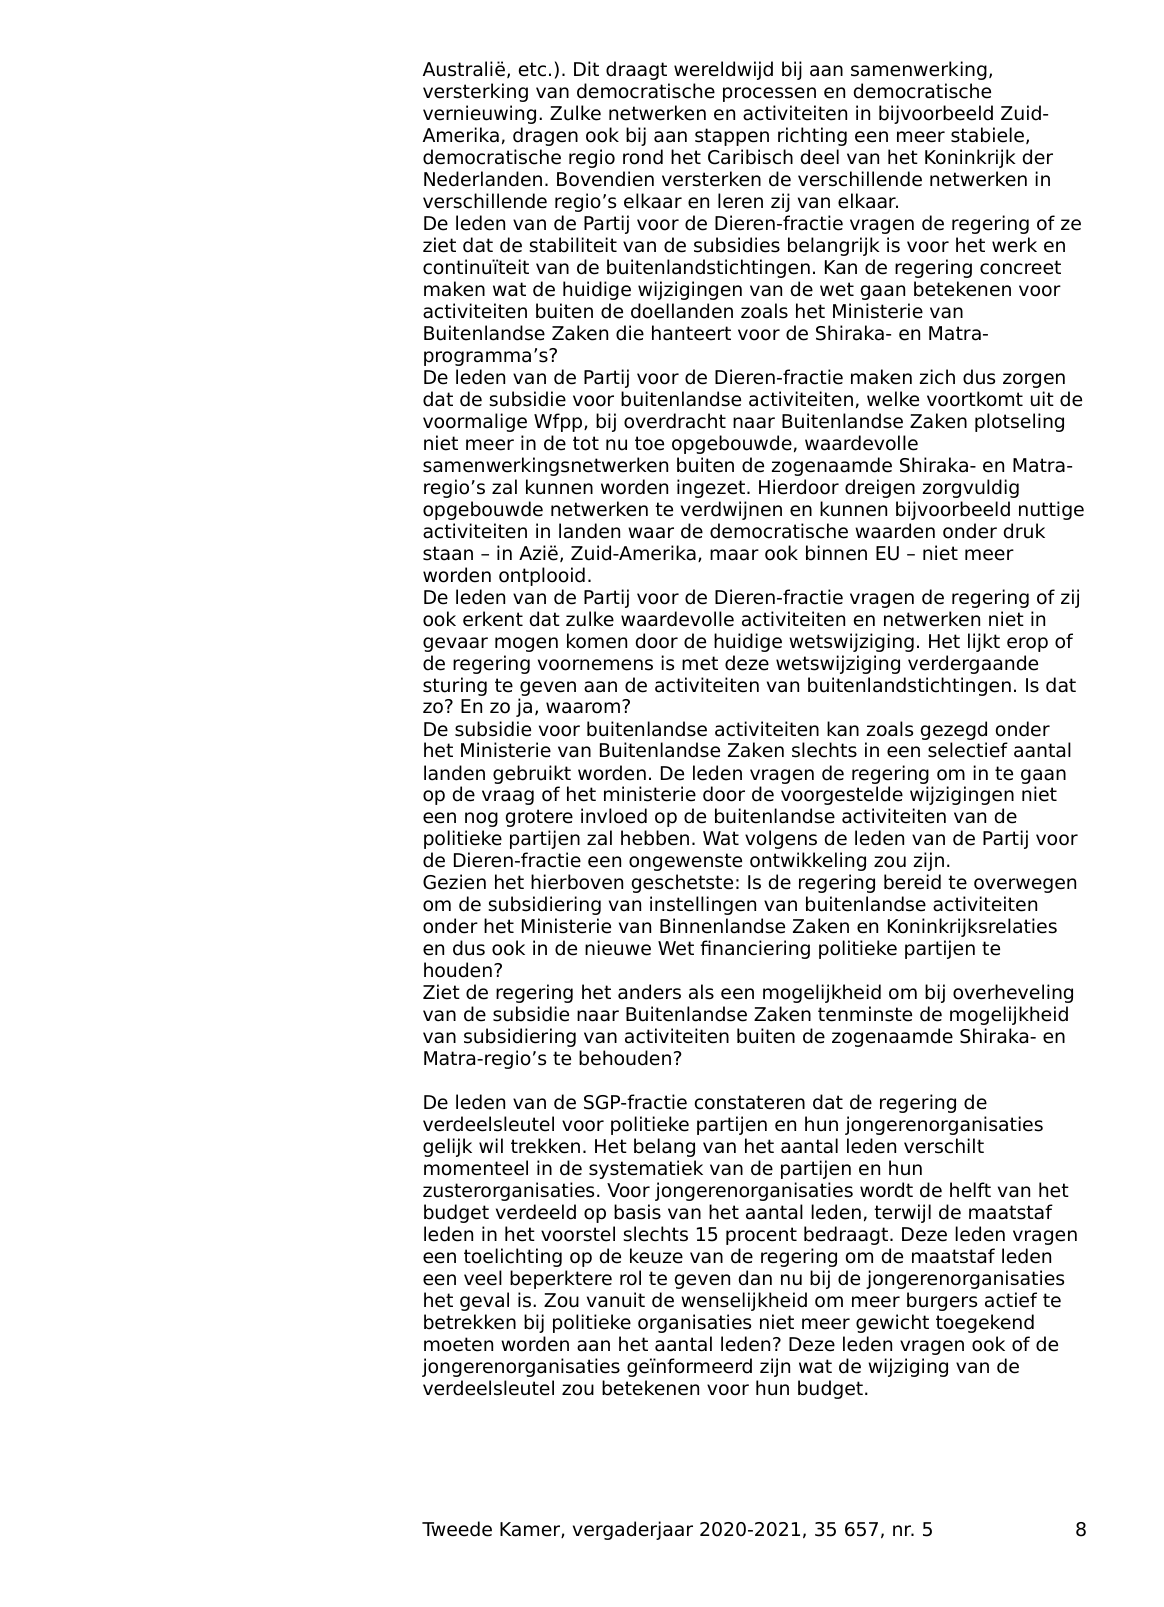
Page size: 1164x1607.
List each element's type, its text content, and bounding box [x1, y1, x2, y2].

text Gezien het hierboven geschetste: Is de regering bereid te overwegen om de subsidiering van instellingen van buitenlandse activiteiten onder het Ministerie van Binnenlandse Zaken en Koninkrijksrelaties en dus ook in de nieuwe Wet financiering politieke partijen te houden? [422, 872, 1087, 982]
text De leden van de Partij voor de Dieren-fractie vragen de regering of zij ook erkent dat zulke waardevolle activiteiten en netwerken niet in gevaar mogen komen door de huidige wetswijziging. Het lijkt erop of de regering voornemens is met deze wetswijziging verdergaande sturing te geven aan de activiteiten van buitenlandstichtingen. Is dat zo? En zo ja, waarom? [422, 587, 1087, 718]
text De subsidie voor buitenlandse activiteiten kan zoals gezegd onder het Ministerie van Buitenlandse Zaken slechts in een selectief aantal landen gebruikt worden. De leden vragen de regering om in te gaan op de vraag of het ministerie door de voorgestelde wijzigingen niet een nog grotere invloed op de buitenlandse activiteiten van de politieke partijen zal hebben. Wat volgens de leden van de Partij voor de Dieren-fractie een ongewenste ontwikkeling zou zijn. [422, 718, 1087, 872]
text Ziet de regering het anders als een mogelijkheid om bij overheveling van de subsidie naar Buitenlandse Zaken tenminste de mogelijkheid van subsidiering van activiteiten buiten de zogenaamde Shiraka- en Matra-regio’s te behouden? [422, 982, 1087, 1070]
text De leden van de SGP-fractie constateren dat de regering de verdeelsleutel voor politieke partijen en hun jongerenorganisaties gelijk wil trekken. Het belang van het aantal leden verschilt momenteel in de systematiek van de partijen en hun zusterorganisaties. Voor jongerenorganisaties wordt de helft van het budget verdeeld op basis van het aantal leden, terwijl de maatstaf leden in het voorstel slechts 15 procent bedraagt. Deze leden vragen een toelichting op de keuze van de regering om de maatstaf leden een veel beperktere rol te geven dan nu bij de jongerenorganisaties het geval is. Zou vanuit de wenselijkheid om meer burgers actief te betrekken bij politieke organisaties niet meer gewicht toegekend moeten worden aan het aantal leden? Deze leden vragen ook of de jongerenorganisaties geïnformeerd zijn wat de wijziging van de verdeelsleutel zou betekenen voor hun budget. [422, 1092, 1087, 1400]
text De leden van de Partij voor de Dieren-fractie vragen de regering of ze ziet dat de stabiliteit van de subsidies belangrijk is voor het werk en continuïteit van de buitenlandstichtingen. Kan de regering concreet maken wat de huidige wijzigingen van de wet gaan betekenen voor activiteiten buiten de doellanden zoals het Ministerie van Buitenlandse Zaken die hanteert voor de Shiraka- en Matra-programma’s? [422, 213, 1087, 367]
text De leden van de Partij voor de Dieren-fractie maken zich dus zorgen dat de subsidie voor buitenlandse activiteiten, welke voortkomt uit de voormalige Wfpp, bij overdracht naar Buitenlandse Zaken plotseling niet meer in de tot nu toe opgebouwde, waardevolle samenwerkingsnetwerken buiten de zogenaamde Shiraka- en Matra-regio’s zal kunnen worden ingezet. Hierdoor dreigen zorgvuldig opgebouwde netwerken te verdwijnen en kunnen bijvoorbeeld nuttige activiteiten in landen waar de democratische waarden onder druk staan – in Azië, Zuid-Amerika, maar ook binnen EU – niet meer worden ontplooid. [422, 367, 1087, 587]
text Australië, etc.). Dit draagt wereldwijd bij aan samenwerking, versterking van democratische processen en democratische vernieuwing. Zulke netwerken en activiteiten in bijvoorbeeld Zuid-Amerika, dragen ook bij aan stappen richting een meer stabiele, democratische regio rond het Caribisch deel van het Koninkrijk der Nederlanden. Bovendien versterken de verschillende netwerken in verschillende regio’s elkaar en leren zij van elkaar. [422, 59, 1087, 213]
